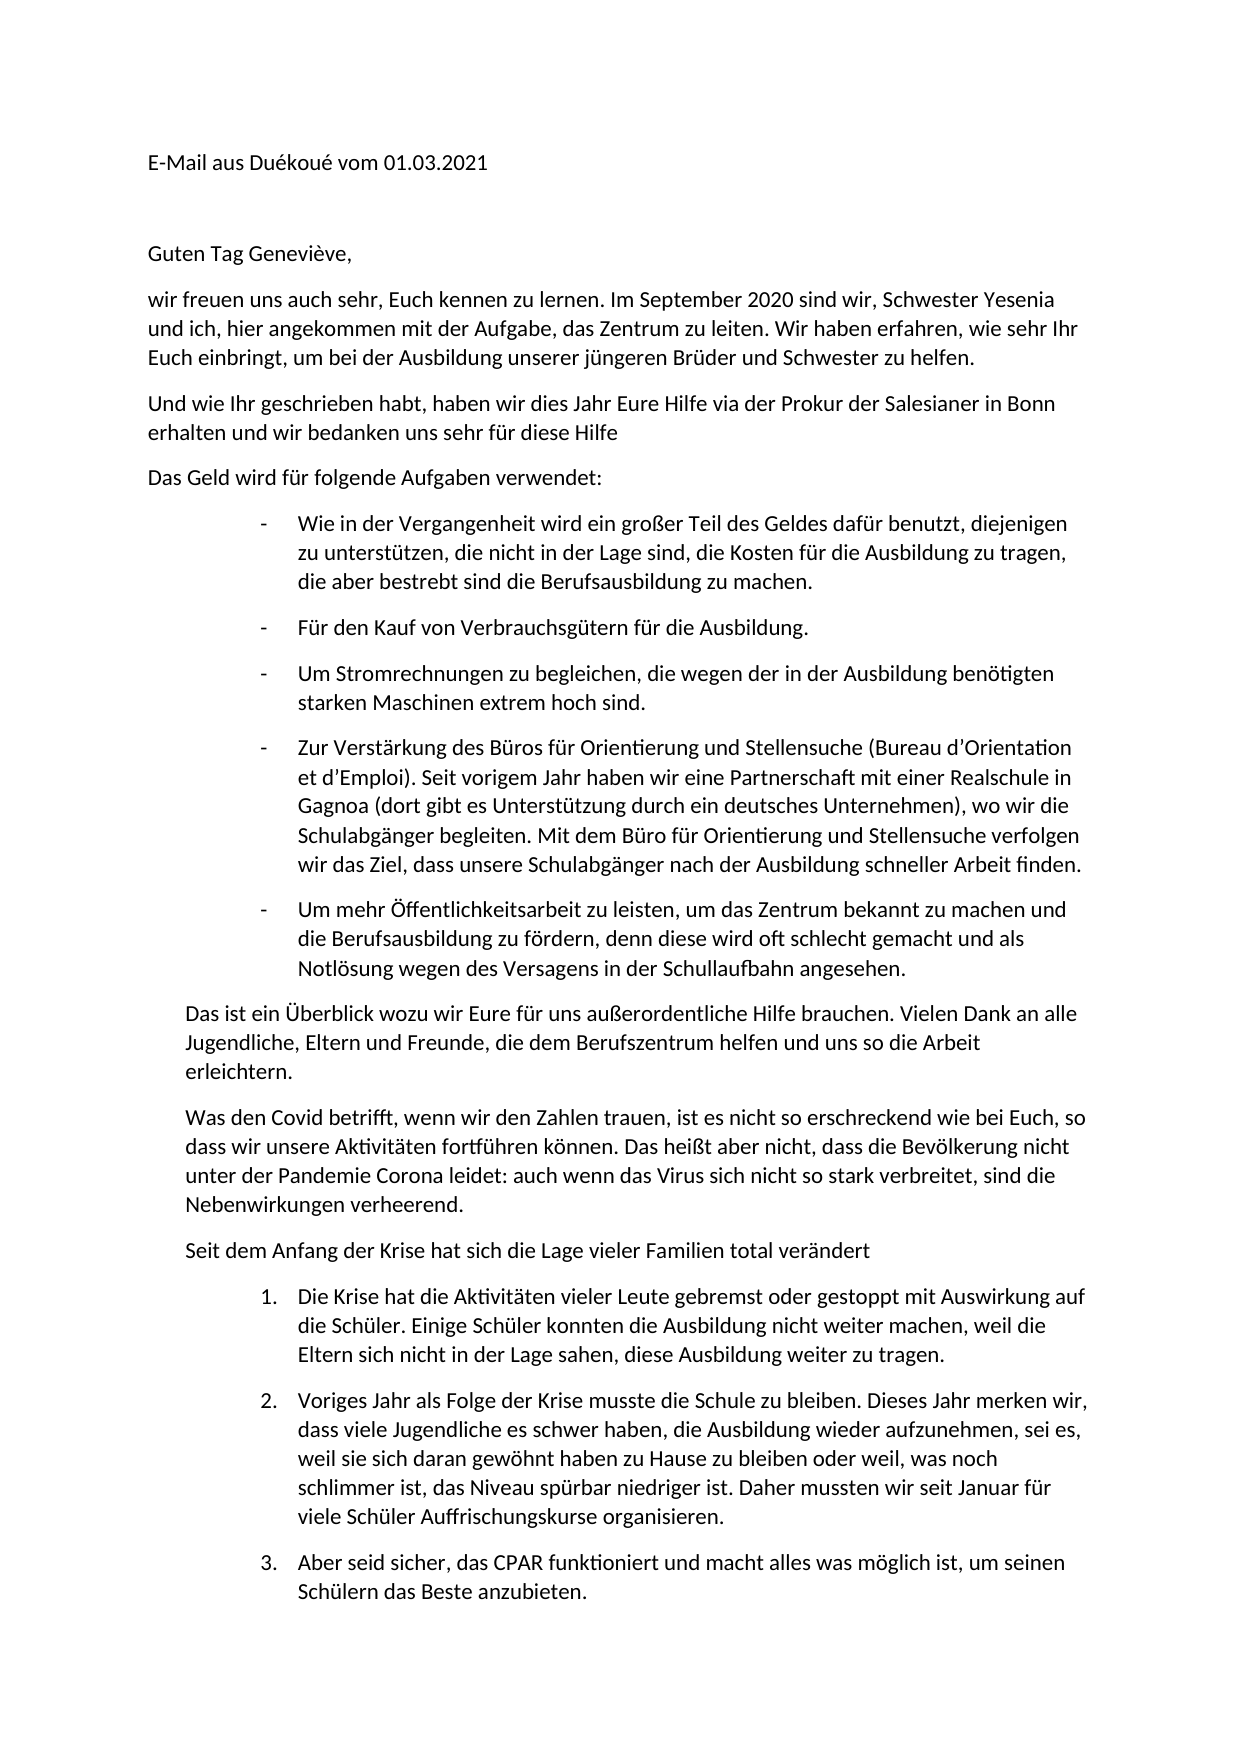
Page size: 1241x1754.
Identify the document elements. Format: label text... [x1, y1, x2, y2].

list Um Stromrechnungen zu begleichen, die wegen der in der Ausbildung benötigten starken Maschinen extrem hoch sind. [260, 659, 1093, 716]
list Die Krise hat die Aktivitäten vieler Leute gebremst oder gestoppt mit Auswirkung auf die Schüler. Einige Schüler konnten die Ausbildung nicht weiter machen, weil die Eltern sich nicht in der Lage sahen, diese Ausbildung weiter zu tragen. [260, 1282, 1093, 1368]
list Wie in der Vergangenheit wird ein großer Teil des Geldes dafür benutzt, diejenigen zu unterstützen, die nicht in der Lage sind, die Kosten für die Ausbildung zu tragen, die aber bestrebt sind die Berufsausbildung zu machen. [260, 509, 1093, 595]
text E-Mail aus Duékoué vom 01.03.2021 [148, 148, 1093, 176]
text Seit dem Anfang der Krise hat sich die Lage vieler Familien total verändert [185, 1236, 1093, 1264]
list Voriges Jahr als Folge der Krise musste die Schule zu bleiben. Dieses Jahr merken wir, dass viele Jugendliche es schwer haben, die Ausbildung wieder aufzunehmen, sei es, weil sie sich daran gewöhnt haben zu Hause zu bleiben oder weil, was noch schlimmer ist, das Niveau spürbar niedriger ist. Daher mussten wir seit Januar für viele Schüler Auffrischungskurse organisieren. [260, 1386, 1093, 1530]
list Um mehr Öffentlichkeitsarbeit zu leisten, um das Zentrum bekannt zu machen und die Berufsausbildung zu fördern, denn diese wird oft schlecht gemacht und als Notlösung wegen des Versagens in der Schullaufbahn angesehen. [260, 896, 1093, 982]
text Das Geld wird für folgende Aufgaben verwendet: [148, 463, 1093, 491]
text Was den Covid betrifft, wenn wir den Zahlen trauen, ist es nicht so erschreckend wie bei Euch, so dass wir unsere Aktivitäten fortführen können. Das heißt aber nicht, dass die Bevölkerung nicht unter der Pandemie Corona leidet: auch wenn das Virus sich nicht so stark verbreitet, sind die Nebenwirkungen verheerend. [185, 1103, 1093, 1218]
text Guten Tag Geneviève, [148, 239, 1093, 267]
text Und wie Ihr geschrieben habt, haben wir dies Jahr Eure Hilfe via der Prokur der Salesianer in Bonn erhalten und wir bedanken uns sehr für diese Hilfe [148, 389, 1093, 446]
text wir freuen uns auch sehr, Euch kennen zu lernen. Im September 2020 sind wir, Schwester Yesenia und ich, hier angekommen mit der Aufgabe, das Zentrum zu leiten. Wir haben erfahren, wie sehr Ihr Euch einbringt, um bei der Ausbildung unserer jüngeren Brüder und Schwester zu helfen. [148, 285, 1093, 371]
list Aber seid sicher, das CPAR funktioniert und macht alles was möglich ist, um seinen Schülern das Beste anzubieten. [260, 1548, 1093, 1605]
list Für den Kauf von Verbrauchsgütern für die Ausbildung. [260, 613, 1093, 641]
text Das ist ein Überblick wozu wir Eure für uns außerordentliche Hilfe brauchen. Vielen Dank an alle Jugendliche, Eltern und Freunde, die dem Berufszentrum helfen und uns so die Arbeit erleichtern. [185, 999, 1093, 1086]
list Zur Verstärkung des Büros für Orientierung und Stellensuche (Bureau d’Orientation et d’Emploi). Seit vorigem Jahr haben wir eine Partnerschaft mit einer Realschule in Gagnoa (dort gibt es Unterstützung durch ein deutsches Unternehmen), wo wir die Schulabgänger begleiten. Mit dem Büro für Orientierung und Stellensuche verfolgen wir das Ziel, dass unsere Schulabgänger nach der Ausbildung schneller Arbeit finden. [260, 733, 1093, 878]
